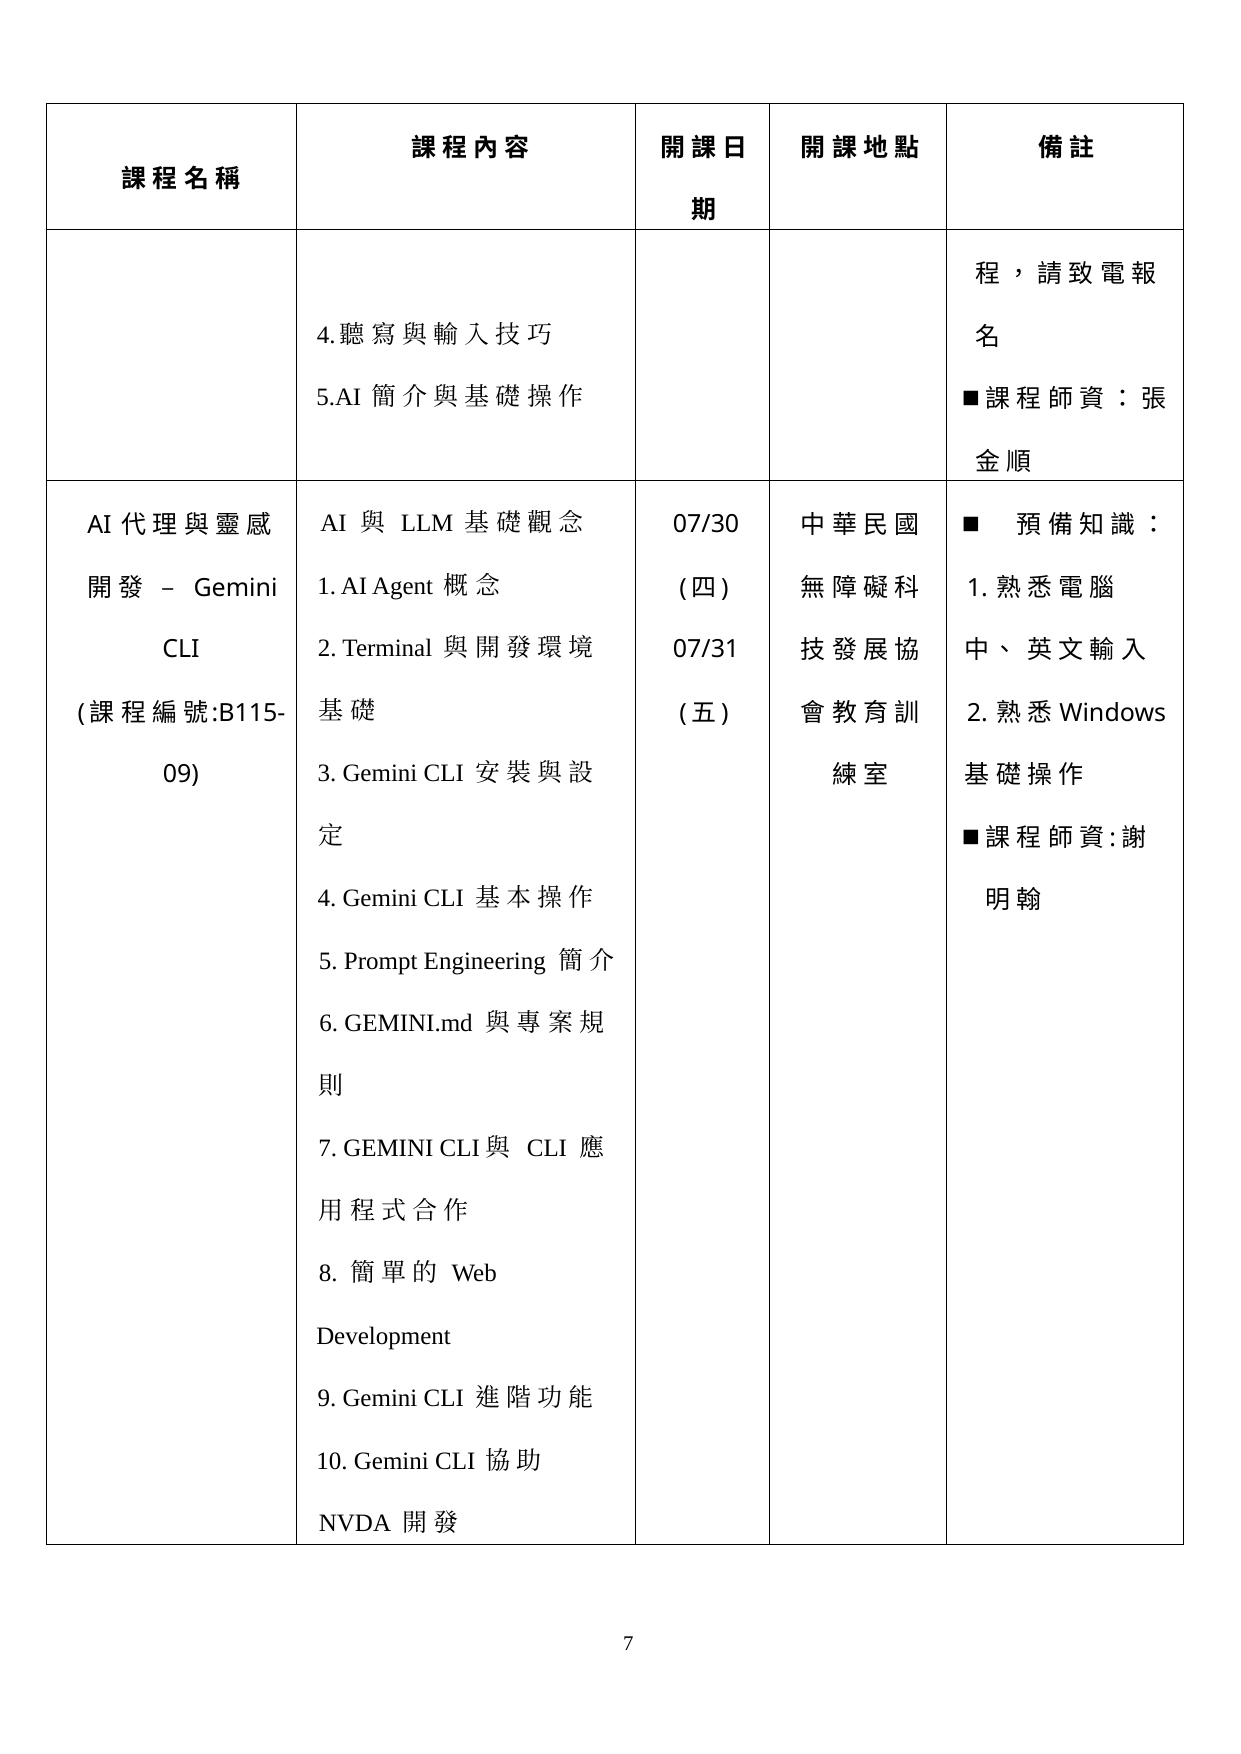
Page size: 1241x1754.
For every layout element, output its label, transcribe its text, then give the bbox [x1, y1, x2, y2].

table_header 開課地點 [770, 104, 946, 229]
table_cell 4.聽寫與輸入技巧 5.AI 簡介與基礎操作 [297, 230, 635, 480]
table_header 課程名稱 [47, 104, 296, 229]
table_cell 預備知識： 1.熟悉電腦中、英文輸入 2.熟悉Windows基礎操作 課程師資:謝明翰 [947, 481, 1183, 1543]
table_header 課程內容 [297, 104, 635, 229]
table_cell 07/30(四) 07/31(五) [636, 481, 769, 1543]
table_cell AI 與 LLM 基礎觀念 1. AI Agent 概念 2. Terminal 與開發環境基礎 3. Gemini CLI 安裝與設定 4. Gemini CLI 基本操作 5. Prompt Engineering 簡介 6. GEMINI.md 與專案規則 7. GEMINI CLI與 CLI 應用程式合作 8. 簡單的 Web Development 9. Gemini CLI 進階功能 10. Gemini CLI 協助 NVDA 開發 [297, 481, 635, 1543]
table_cell AI 代理與靈感開發 – Gemini CLI (課程編號:B115-09) [47, 481, 296, 1543]
table_cell [636, 230, 769, 480]
table_header 備註 [947, 104, 1183, 229]
table_cell 中華民國無障礙科技發展協會教育訓練室 [770, 481, 946, 1543]
table_cell 本課程僅提供給 iPhone 初學之視障者報名參與。 欲參與本課程，請致電報名 課程師資：張金順 [947, 230, 1183, 480]
table_cell [770, 230, 946, 480]
table_header 開課日期 [636, 104, 769, 229]
table_cell [47, 230, 296, 480]
